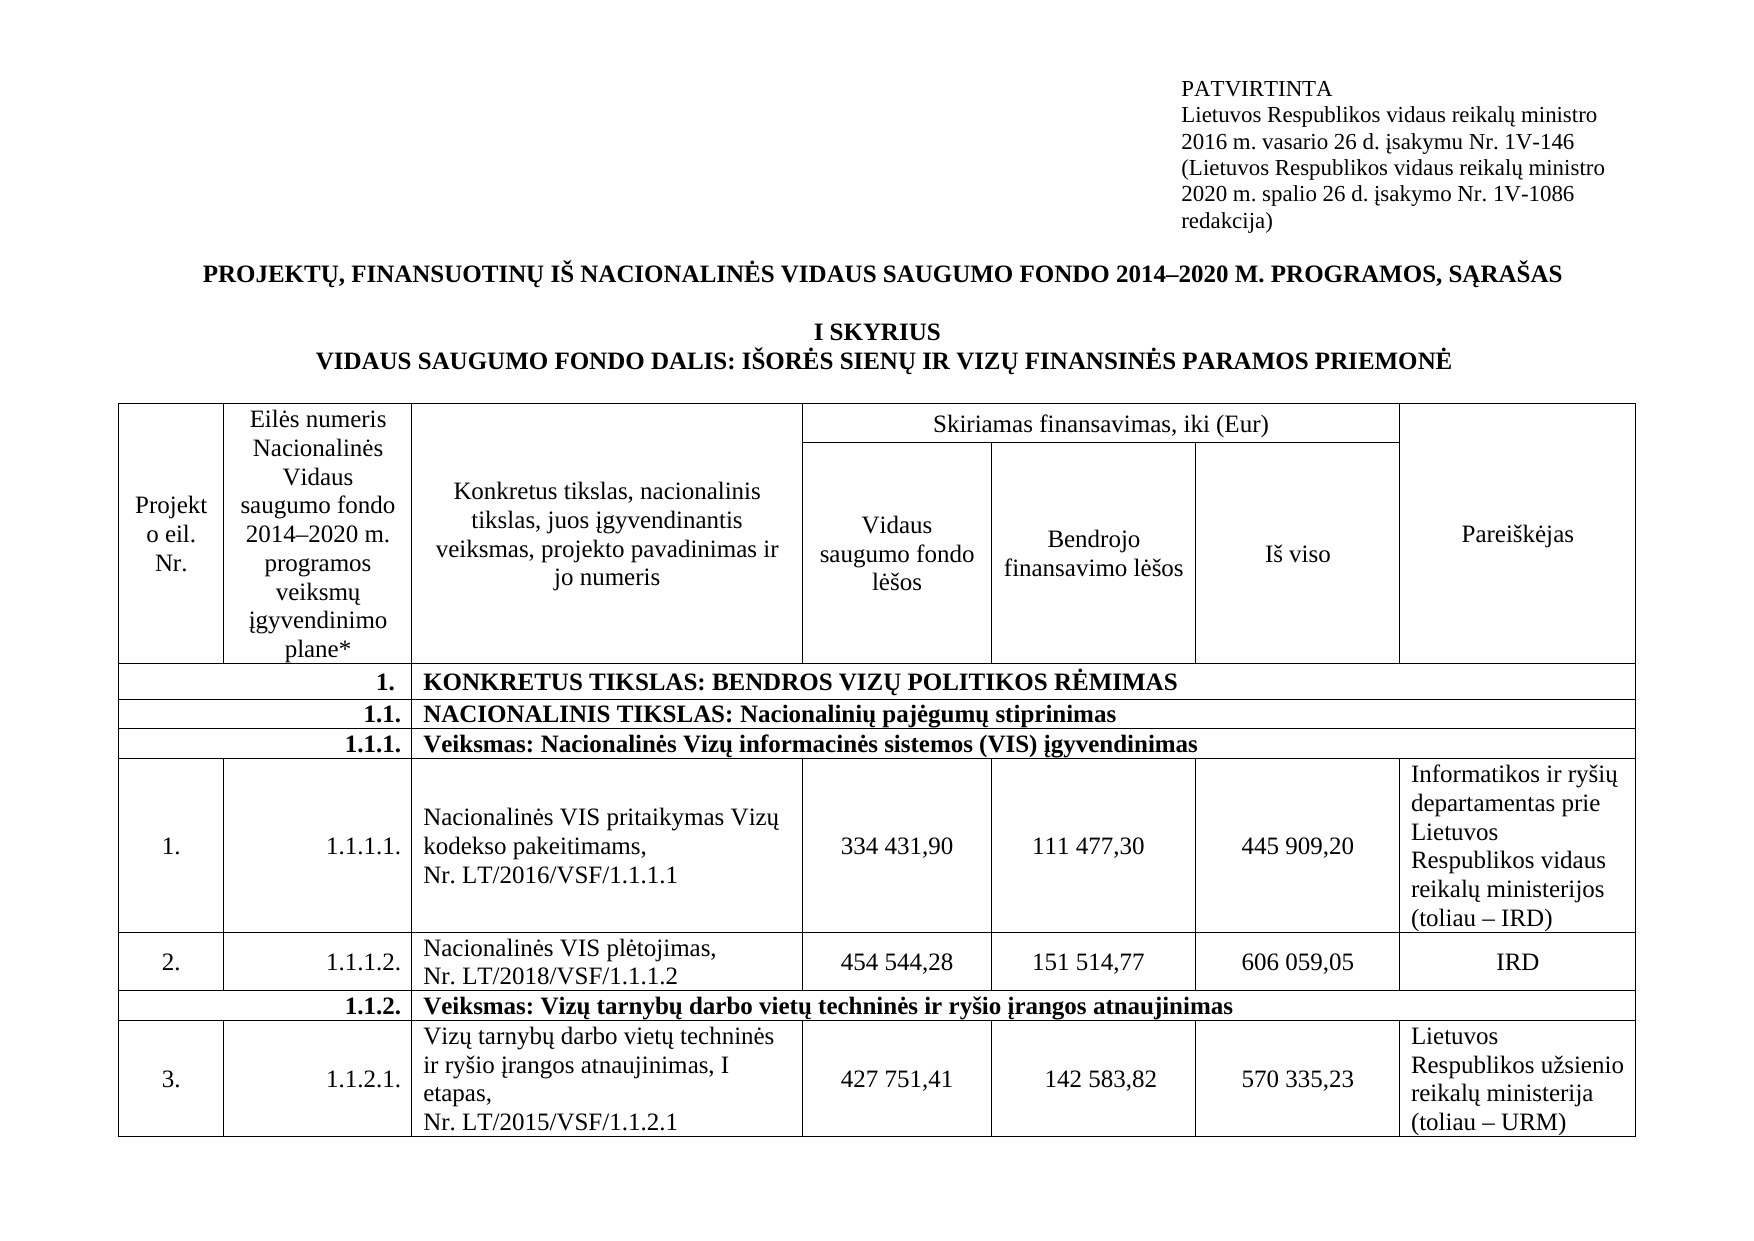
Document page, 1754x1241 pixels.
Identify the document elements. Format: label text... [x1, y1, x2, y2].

table_cell 1.1. [119, 700, 411, 728]
table_cell Informatikos ir ryšių departamentas prie Lietuvos Respublikos vidaus reikalų ministerijos (toliau – IRD) [1400, 759, 1635, 932]
table_cell 2. [119, 933, 223, 990]
table_cell Veiksmas: Vizų tarnybų darbo vietų techninės ir ryšio įrangos atnaujinimas [412, 991, 1635, 1020]
table_cell NACIONALINIS TIKSLAS: Nacionalinių pajėgumų stiprinimas [412, 700, 1635, 728]
table_cell Bendrojo finansavimo lėšos [992, 443, 1195, 663]
text (Lietuvos Respublikos vidaus reikalų ministro 2020 m. spalio 26 d. įsakymo Nr. 1V-1086 [1181, 154, 1636, 207]
table_cell KONKRETUS TIKSLAS: BENDROS VIZŲ POLITIKOS RĖMIMAS [412, 664, 1635, 698]
table_cell 1. [119, 664, 411, 698]
table_cell Vizų tarnybų darbo vietų techninės ir ryšio įrangos atnaujinimas, I etapas, Nr. LT/2015/VSF/1.1.2.1 [412, 1021, 802, 1136]
text VIDAUS SAUGUMO FONDO DALIS: IŠORĖS SIENŲ IR VIZŲ FINANSINĖS PARAMOS PRIEMONĖ [133, 346, 1636, 374]
table_cell 3. [119, 1021, 223, 1136]
table_cell 111 477,30 [992, 759, 1195, 932]
table_cell 1.1.2.1. [224, 1021, 411, 1136]
table_header Projekto eil. Nr. [119, 404, 223, 663]
table_cell 606 059,05 [1196, 933, 1399, 990]
table_cell Nacionalinės VIS plėtojimas, Nr. LT/2018/VSF/1.1.1.2 [412, 933, 802, 990]
table_cell 142 583,82 [992, 1021, 1195, 1136]
text I SKYRIUS [118, 317, 1636, 346]
table_cell 445 909,20 [1196, 759, 1399, 932]
table_cell 454 544,28 [803, 933, 991, 990]
table_cell 1.1.1. [119, 729, 411, 758]
table_cell Vidaus saugumo fondo lėšos [803, 443, 991, 663]
table_cell IRD [1400, 933, 1635, 990]
table_cell 427 751,41 [803, 1021, 991, 1136]
table_cell 1. [119, 759, 223, 932]
text PATVIRTINTA [1181, 75, 1636, 101]
text PROJEKTŲ, FINANSUOTINŲ IŠ NACIONALINĖS VIDAUS SAUGUMO FONDO 2014–2020 M. PROGRAMOS, sąrašAS [130, 259, 1636, 288]
table_cell 1.1.1.2. [224, 933, 411, 990]
table_cell Nacionalinės VIS pritaikymas Vizų kodekso pakeitimams, Nr. LT/2016/VSF/1.1.1.1 [412, 759, 802, 932]
table_header Eilės numeris Nacionalinės Vidaus saugumo fondo 2014–2020 m. programos veiksmų įgyvendinimo plane* [224, 404, 411, 663]
table_header Konkretus tikslas, nacionalinis tikslas, juos įgyvendinantis veiksmas, projekto pavadinimas ir jo numeris [412, 404, 802, 663]
table_cell Veiksmas: Nacionalinės Vizų informacinės sistemos (VIS) įgyvendinimas [412, 729, 1635, 758]
text Lietuvos Respublikos vidaus reikalų ministro 2016 m. vasario 26 d. įsakymu Nr. 1V-146 [1181, 101, 1636, 154]
table_cell 151 514,77 [992, 933, 1195, 990]
table_cell 334 431,90 [803, 759, 991, 932]
table_header Skiriamas finansavimas, iki (Eur) [803, 404, 1399, 442]
table_cell 1.1.1.1. [224, 759, 411, 932]
table_cell 570 335,23 [1196, 1021, 1399, 1136]
table_cell Iš viso [1196, 443, 1399, 663]
table_cell 1.1.2. [119, 991, 411, 1020]
table_header Pareiškėjas [1400, 404, 1635, 663]
table_cell Lietuvos Respublikos užsienio reikalų ministerija (toliau – URM) [1400, 1021, 1635, 1136]
text redakcija) [1181, 207, 1636, 233]
